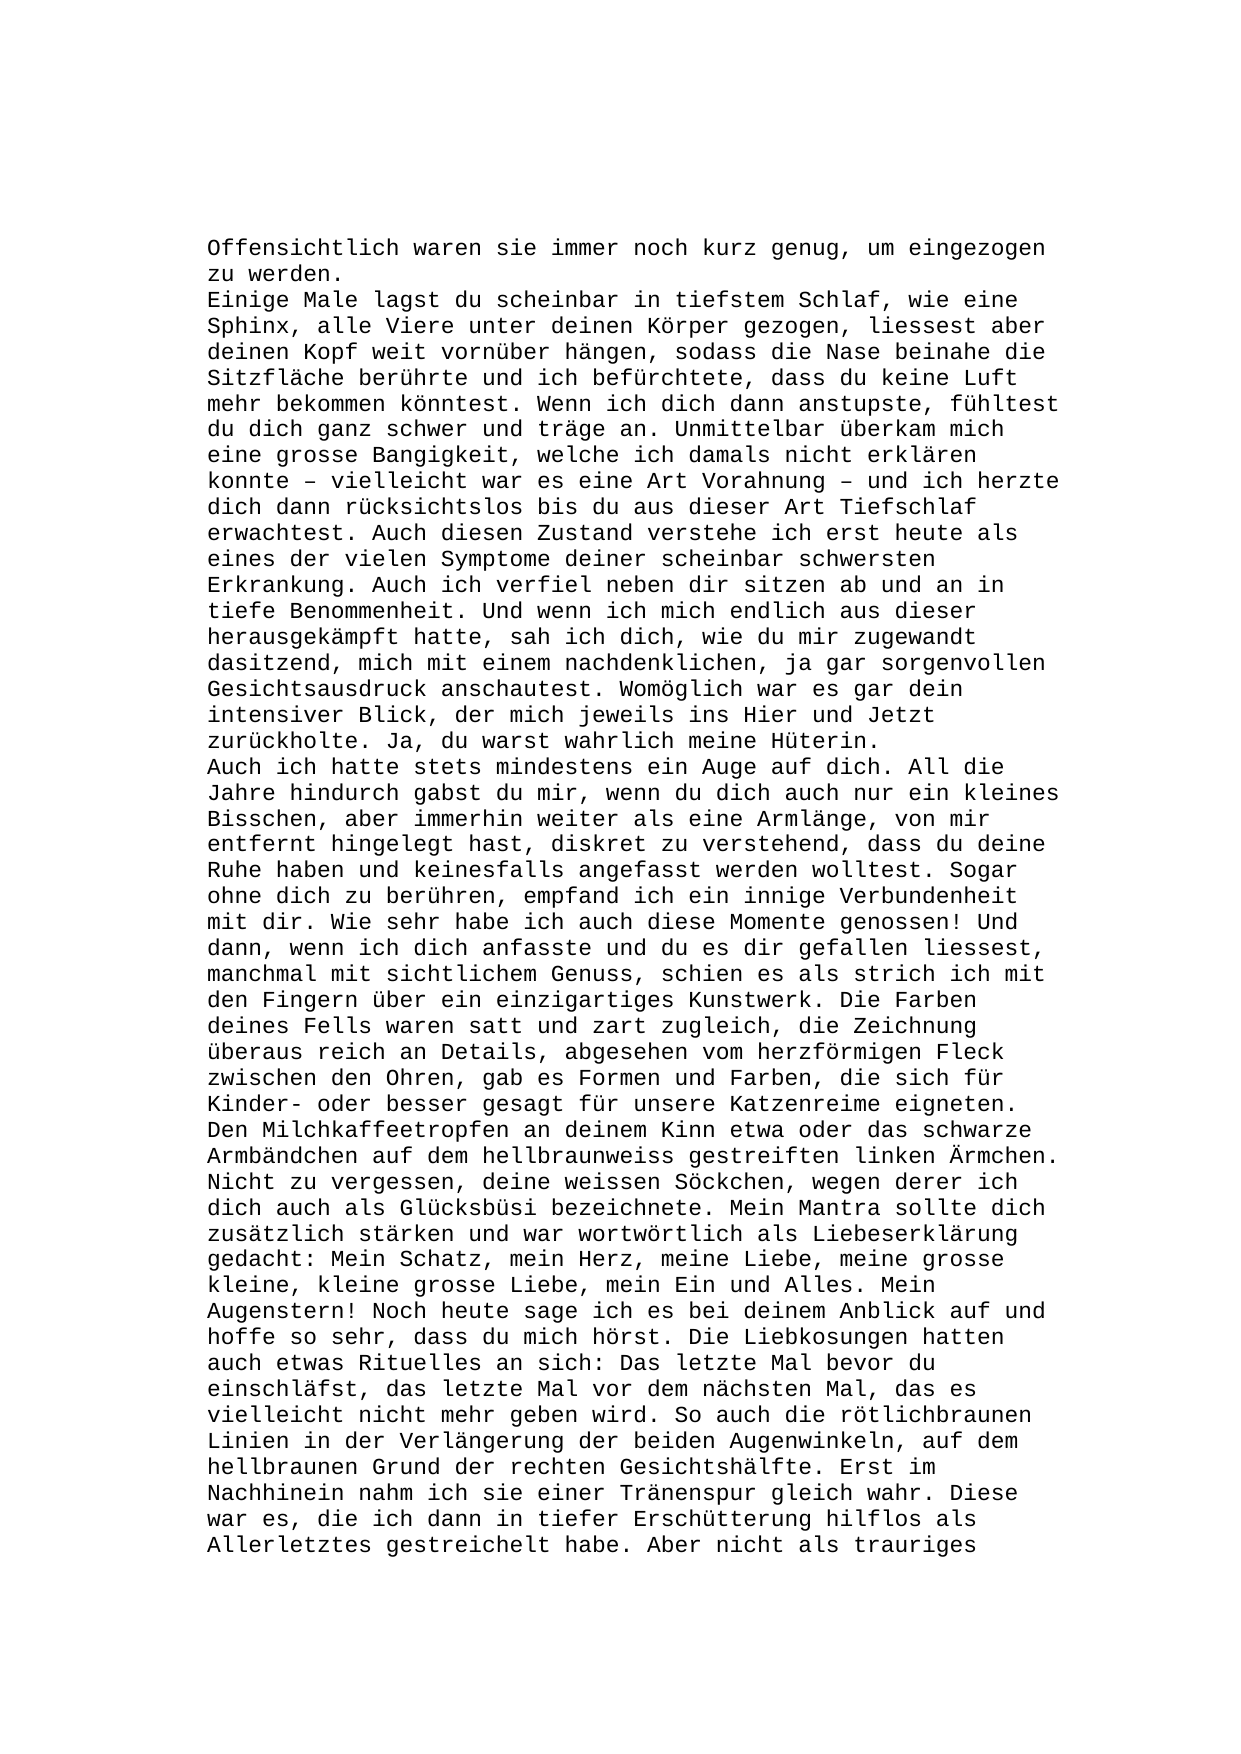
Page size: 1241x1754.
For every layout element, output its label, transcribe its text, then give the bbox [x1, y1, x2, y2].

text Auch ich hatte stets mindestens ein Auge auf dich. All die Jahre hindurch gabst du mir, wenn du dich auch nur ein kleines Bisschen, aber immerhin weiter als eine Armlänge, von mir entfernt hingelegt hast, diskret zu verstehend, dass du deine Ruhe haben und keinesfalls angefasst werden wolltest. Sogar ohne dich zu berühren, empfand ich ein innige Verbundenheit mit dir. Wie sehr habe ich auch diese Momente genossen! Und dann, wenn ich dich anfasste und du es dir gefallen liessest, manchmal mit sichtlichem Genuss, schien es als strich ich mit den Fingern über ein einzigartiges Kunstwerk. Die Farben deines Fells waren satt und zart zugleich, die Zeichnung überaus reich an Details, abgesehen vom herzförmigen Fleck zwischen den Ohren, gab es Formen und Farben, die sich für Kinder- oder besser gesagt für unsere Katzenreime eigneten. Den Milchkaffeetropfen an deinem Kinn etwa oder das schwarze Armbändchen auf dem hellbraunweiss gestreiften linken Ärmchen. Nicht zu vergessen, deine weissen Söckchen, wegen derer ich dich auch als Glücksbüsi bezeichnete. Mein Mantra sollte dich zusätzlich stärken und war wortwörtlich als Liebeserklärung gedacht: Mein Schatz, mein Herz, meine Liebe, meine grosse kleine, kleine grosse Liebe, mein Ein und Alles. Mein Augenstern! Noch heute sage ich es bei deinem Anblick auf und hoffe so sehr, dass du mich hörst. Die Liebkosungen hatten auch etwas Rituelles an sich: Das letzte Mal bevor du einschläfst, das letzte Mal vor dem nächsten Mal, das es vielleicht nicht mehr geben wird. So auch die rötlichbraunen Linien in der Verlängerung der beiden Augenwinkeln, auf dem hellbraunen Grund der rechten Gesichtshälfte. Erst im Nachhinein nahm ich sie einer Tränenspur gleich wahr. Diese war es, die ich dann in tiefer Erschütterung hilflos als Allerletztes gestreichelt habe. Aber nicht als trauriges [207, 755, 1063, 1559]
text Offensichtlich waren sie immer noch kurz genug, um eingezogen zu werden. [207, 236, 1063, 288]
text Einige Male lagst du scheinbar in tiefstem Schlaf, wie eine Sphinx, alle Viere unter deinen Körper gezogen, liessest aber deinen Kopf weit vornüber hängen, sodass die Nase beinahe die Sitzfläche berührte und ich befürchtete, dass du keine Luft mehr bekommen könntest. Wenn ich dich dann anstupste, fühltest du dich ganz schwer und träge an. Unmittelbar überkam mich eine grosse Bangigkeit, welche ich damals nicht erklären konnte – vielleicht war es eine Art Vorahnung – und ich herzte dich dann rücksichtslos bis du aus dieser Art Tiefschlaf erwachtest. Auch diesen Zustand verstehe ich erst heute als eines der vielen Symptome deiner scheinbar schwersten Erkrankung. Auch ich verfiel neben dir sitzen ab und an in tiefe Benommenheit. Und wenn ich mich endlich aus dieser herausgekämpft hatte, sah ich dich, wie du mir zugewandt dasitzend, mich mit einem nachdenklichen, ja gar sorgenvollen Gesichtsausdruck anschautest. Womöglich war es gar dein intensiver Blick, der mich jeweils ins Hier und Jetzt zurückholte. Ja, du warst wahrlich meine Hüterin. [207, 288, 1063, 755]
